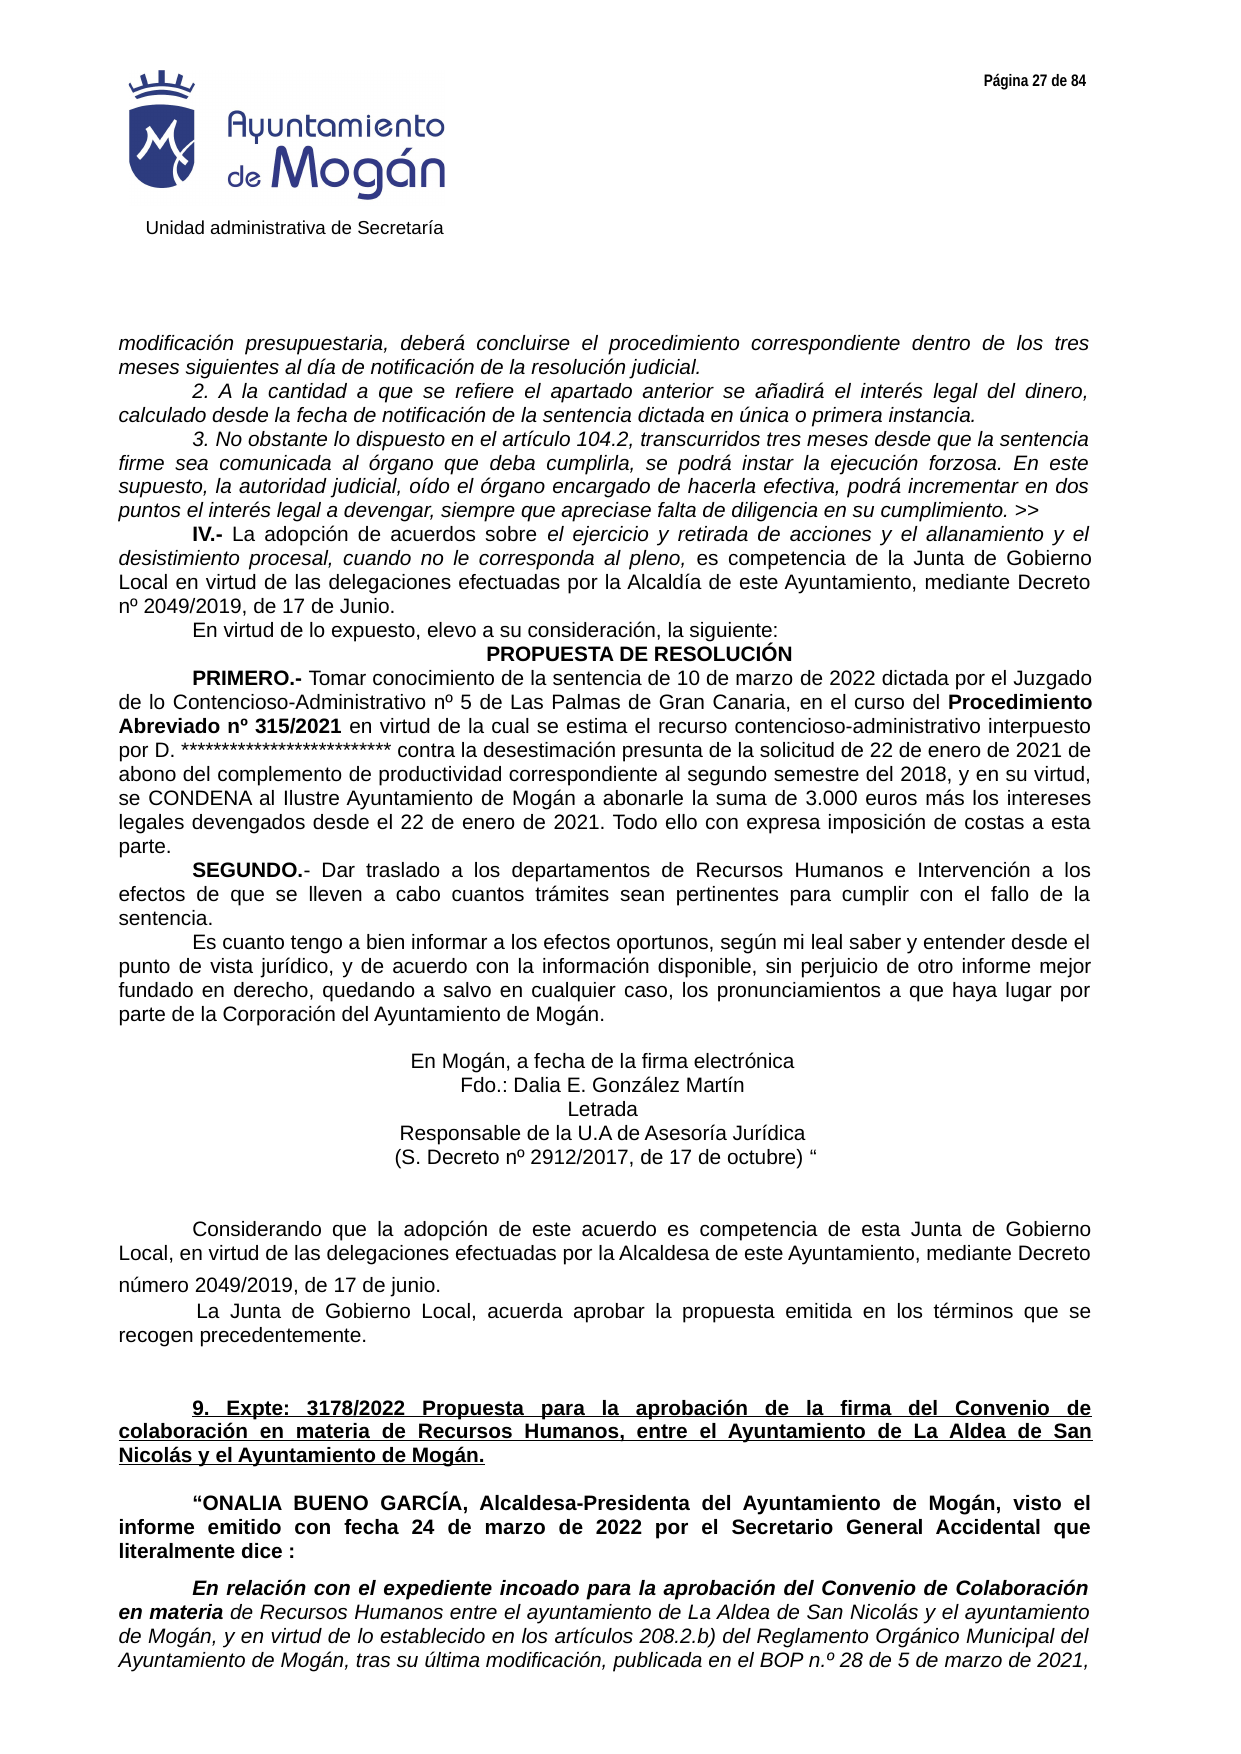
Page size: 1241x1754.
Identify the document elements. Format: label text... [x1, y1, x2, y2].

text En virtud de lo expuesto, elevo a su consideración, la siguiente: [118, 618, 1092, 642]
text IV.- La adopción de acuerdos sobre el ejercicio y retirada de acciones y el allanamiento y el desistimiento procesal, cuando no le corresponda al pleno, es competencia de la Junta de Gobierno Local en virtud de las delegaciones efectuadas por la Alcaldía de este Ayuntamiento, mediante Decreto nº 2049/2019, de 17 de Junio. [118, 522, 1092, 618]
text PROPUESTA DE RESOLUCIÓN [118, 642, 1092, 666]
text SEGUNDO.- Dar traslado a los departamentos de Recursos Humanos e Intervención a los efectos de que se lleven a cabo cuantos trámites sean pertinentes para cumplir con el fallo de la sentencia. [118, 858, 1092, 929]
text 2. A la cantidad a que se refiere el apartado anterior se añadirá el interés legal del dinero, calculado desde la fecha de notificación de la sentencia dictada en única o primera instancia. [118, 378, 1092, 426]
text “ONALIA BUENO GARCÍA, Alcaldesa-Presidenta del Ayuntamiento de Mogán, visto el informe emitido con fecha 24 de marzo de 2022 por el Secretario General Accidental que literalmente dice : [118, 1491, 1092, 1563]
text Nicolás y el Ayuntamiento de Mogán. [118, 1441, 1092, 1467]
text Considerando que la adopción de este acuerdo es competencia de esta Junta de Gobierno Local, en virtud de las delegaciones efectuadas por la Alcaldesa de este Ayuntamiento, mediante Decreto número 2049/2019, de 17 de junio. [118, 1217, 1092, 1298]
text 9. Expte: 3178/2022 Propuesta para la aprobación de la firma del Convenio de colaboración en materia de Recursos Humanos, entre el Ayuntamiento de La Aldea de San [118, 1395, 1092, 1440]
text Responsable de la U.A de Asesoría Jurídica [118, 1121, 1092, 1145]
text Es cuanto tengo a bien informar a los efectos oportunos, según mi leal saber y entender desde el punto de vista jurídico, y de acuerdo con la información disponible, sin perjuicio de otro informe mejor fundado en derecho, quedando a salvo en cualquier caso, los pronunciamientos a que haya lugar por parte de la Corporación del Ayuntamiento de Mogán. [118, 929, 1092, 1025]
text modificación presupuestaria, deberá concluirse el procedimiento correspondiente dentro de los tres meses siguientes al día de notificación de la resolución judicial. [118, 331, 1092, 378]
text Letrada [118, 1097, 1092, 1121]
text 3. No obstante lo dispuesto en el artículo 104.2, transcurridos tres meses desde que la sentencia firme sea comunicada al órgano que deba cumplirla, se podrá instar la ejecución forzosa. En este supuesto, la autoridad judicial, oído el órgano encargado de hacerla efectiva, podrá incrementar en dos puntos el interés legal a devengar, siempre que apreciase falta de diligencia en su cumplimiento. >> [118, 426, 1092, 522]
text (S. Decreto nº 2912/2017, de 17 de octubre) “ [118, 1145, 1092, 1169]
text PRIMERO.- Tomar conocimiento de la sentencia de 10 de marzo de 2022 dictada por el Juzgado de lo Contencioso-Administrativo nº 5 de Las Palmas de Gran Canaria, en el curso del Procedimiento Abreviado nº 315/2021 en virtud de la cual se estima el recurso contencioso-administrativo interpuesto por D. ************************** contra la desestimación presunta de la solicitud de 22 de enero de 2021 de abono del complemento de productividad correspondiente al segundo semestre del 2018, y en su virtud, se CONDENA al Ilustre Ayuntamiento de Mogán a abonarle la suma de 3.000 euros más los intereses legales devengados desde el 22 de enero de 2021. Todo ello con expresa imposición de costas a esta parte. [118, 666, 1092, 858]
text Fdo.: Dalia E. González Martín [118, 1073, 1092, 1097]
text La Junta de Gobierno Local, acuerda aprobar la propuesta emitida en los términos que se recogen precedentemente. [118, 1298, 1092, 1346]
text En Mogán, a fecha de la firma electrónica [118, 1049, 1092, 1073]
picture [128, 70, 445, 206]
text En relación con el expediente incoado para la aprobación del Convenio de Colaboración en materia de Recursos Humanos entre el ayuntamiento de La Aldea de San Nicolás y el ayuntamiento de Mogán, y en virtud de lo establecido en los artículos 208.2.b) del Reglamento Orgánico Municipal del Ayuntamiento de Mogán, tras su última modificación, publicada en el BOP n.º 28 de 5 de marzo de 2021, [118, 1576, 1092, 1671]
